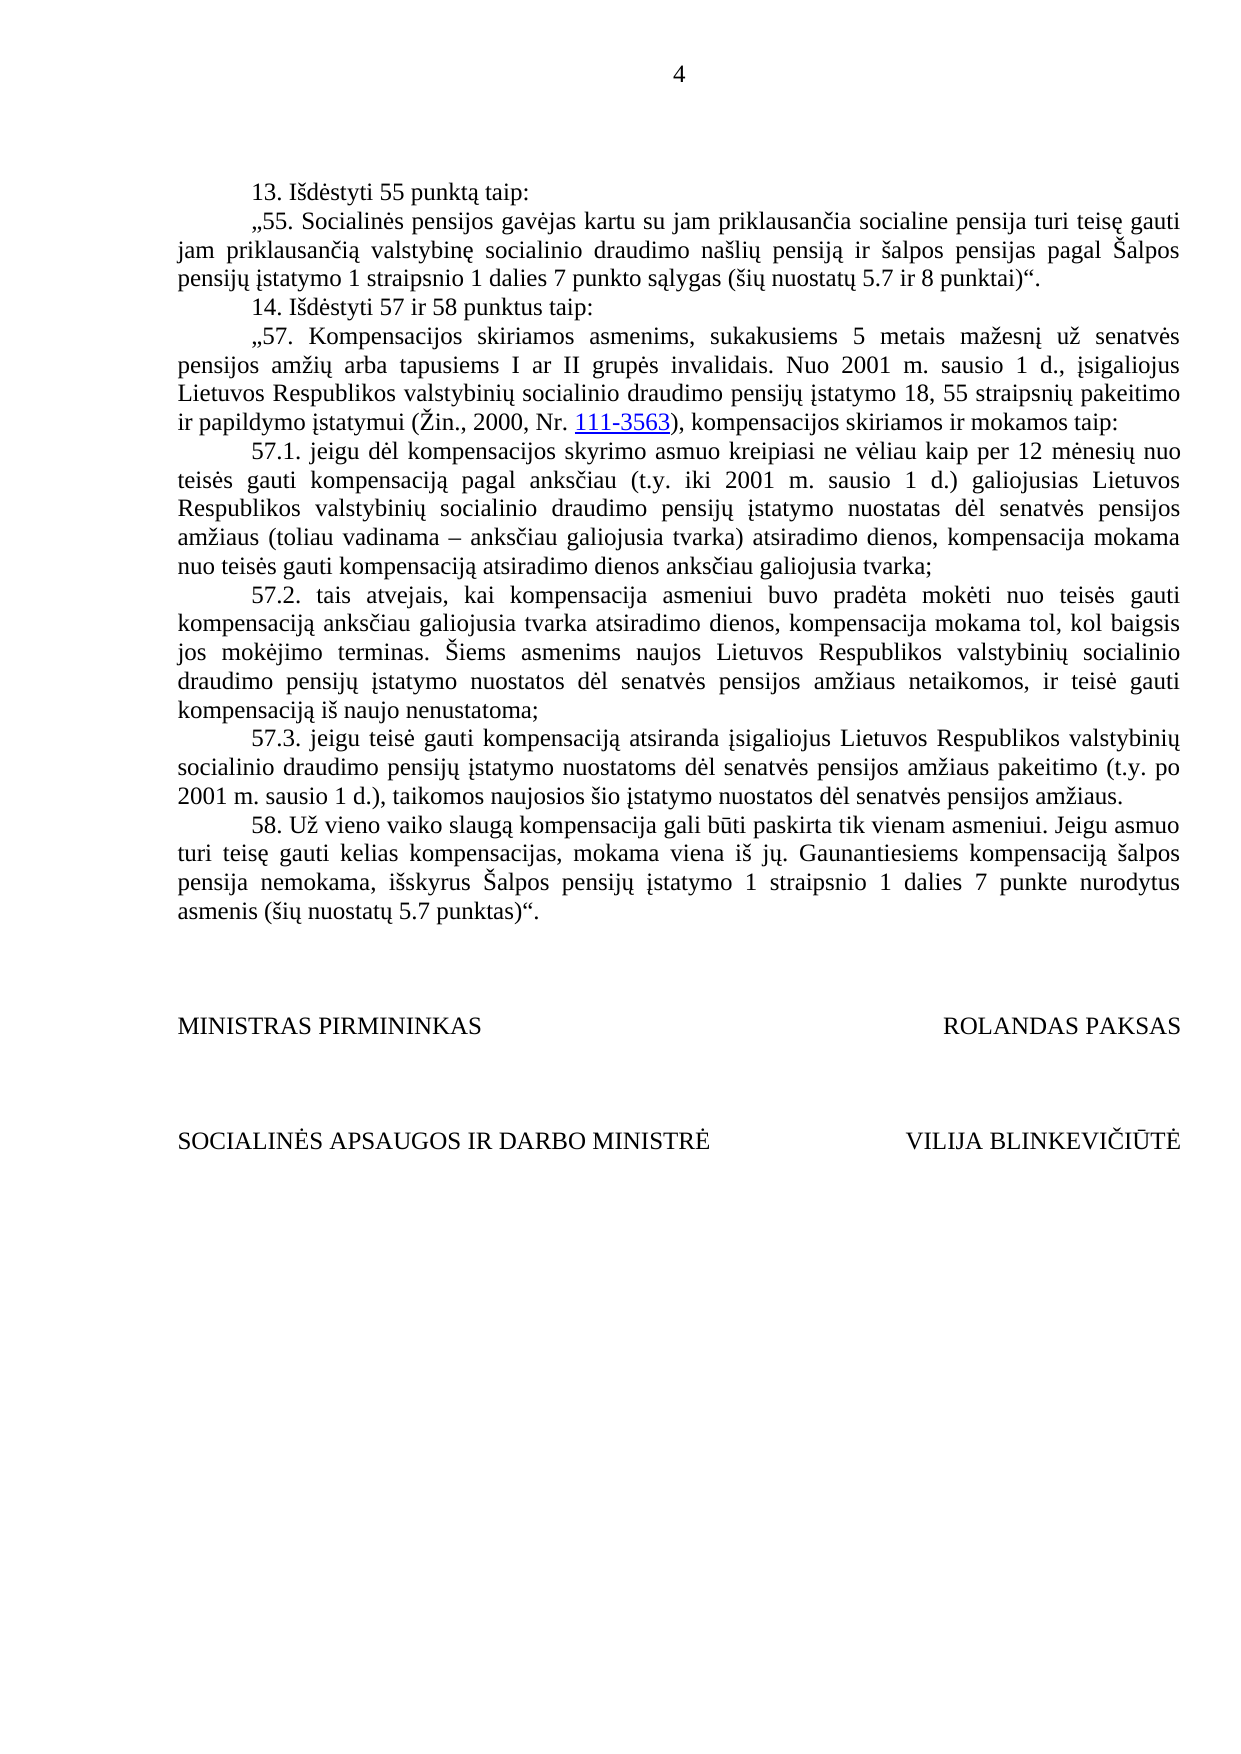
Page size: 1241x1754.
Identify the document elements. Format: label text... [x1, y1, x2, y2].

text 57.2. tais atvejais, kai kompensacija asmeniui buvo pradėta mokėti nuo teisės gauti kompensaciją anksčiau galiojusia tvarka atsiradimo dienos, kompensacija mokama tol, kol baigsis jos mokėjimo terminas. Šiems asmenims naujos Lietuvos Respublikos valstybinių socialinio draudimo pensijų įstatymo nuostatos dėl senatvės pensijos amžiaus netaikomos, ir teisė gauti kompensaciją iš naujo nenustatoma; [177, 580, 1181, 723]
text 58. Už vieno vaiko slaugą kompensacija gali būti paskirta tik vienam asmeniui. Jeigu asmuo turi teisę gauti kelias kompensacijas, mokama viena iš jų. Gaunantiesiems kompensaciją šalpos pensija nemokama, išskyrus Šalpos pensijų įstatymo 1 straipsnio 1 dalies 7 punkte nurodytus asmenis (šių nuostatų 5.7 punktas)“. [177, 810, 1181, 925]
text Socialinės apsaugos ir darbo ministrė Vilija Blinkevičiūtė [177, 1126, 1181, 1155]
text „55. Socialinės pensijos gavėjas kartu su jam priklausančia socialine pensija turi teisę gauti jam priklausančią valstybinę socialinio draudimo našlių pensiją ir šalpos pensijas pagal Šalpos pensijų įstatymo 1 straipsnio 1 dalies 7 punkto sąlygas (šių nuostatų 5.7 ir 8 punktai)“. [177, 206, 1181, 292]
text 57.1. jeigu dėl kompensacijos skyrimo asmuo kreipiasi ne vėliau kaip per 12 mėnesių nuo teisės gauti kompensaciją pagal anksčiau (t.y. iki 2001 m. sausio 1 d.) galiojusias Lietuvos Respublikos valstybinių socialinio draudimo pensijų įstatymo nuostatas dėl senatvės pensijos amžiaus (toliau vadinama – anksčiau galiojusia tvarka) atsiradimo dienos, kompensacija mokama nuo teisės gauti kompensaciją atsiradimo dienos anksčiau galiojusia tvarka; [177, 436, 1181, 580]
text 13. Išdėstyti 55 punktą taip: [177, 177, 1181, 206]
text 57.3. jeigu teisė gauti kompensaciją atsiranda įsigaliojus Lietuvos Respublikos valstybinių socialinio draudimo pensijų įstatymo nuostatoms dėl senatvės pensijos amžiaus pakeitimo (t.y. po 2001 m. sausio 1 d.), taikomos naujosios šio įstatymo nuostatos dėl senatvės pensijos amžiaus. [177, 723, 1181, 810]
text „57. Kompensacijos skiriamos asmenims, sukakusiems 5 metais mažesnį už senatvės pensijos amžių arba tapusiems I ar II grupės invalidais. Nuo 2001 m. sausio 1 d., įsigaliojus Lietuvos Respublikos valstybinių socialinio draudimo pensijų įstatymo 18, 55 straipsnių pakeitimo ir papildymo įstatymui (Žin., 2000, Nr. 111-3563), kompensacijos skiriamos ir mokamos taip: [177, 321, 1181, 436]
text 14. Išdėstyti 57 ir 58 punktus taip: [177, 292, 1181, 321]
text Ministras Pirmininkas Rolandas Paksas [177, 1011, 1181, 1040]
